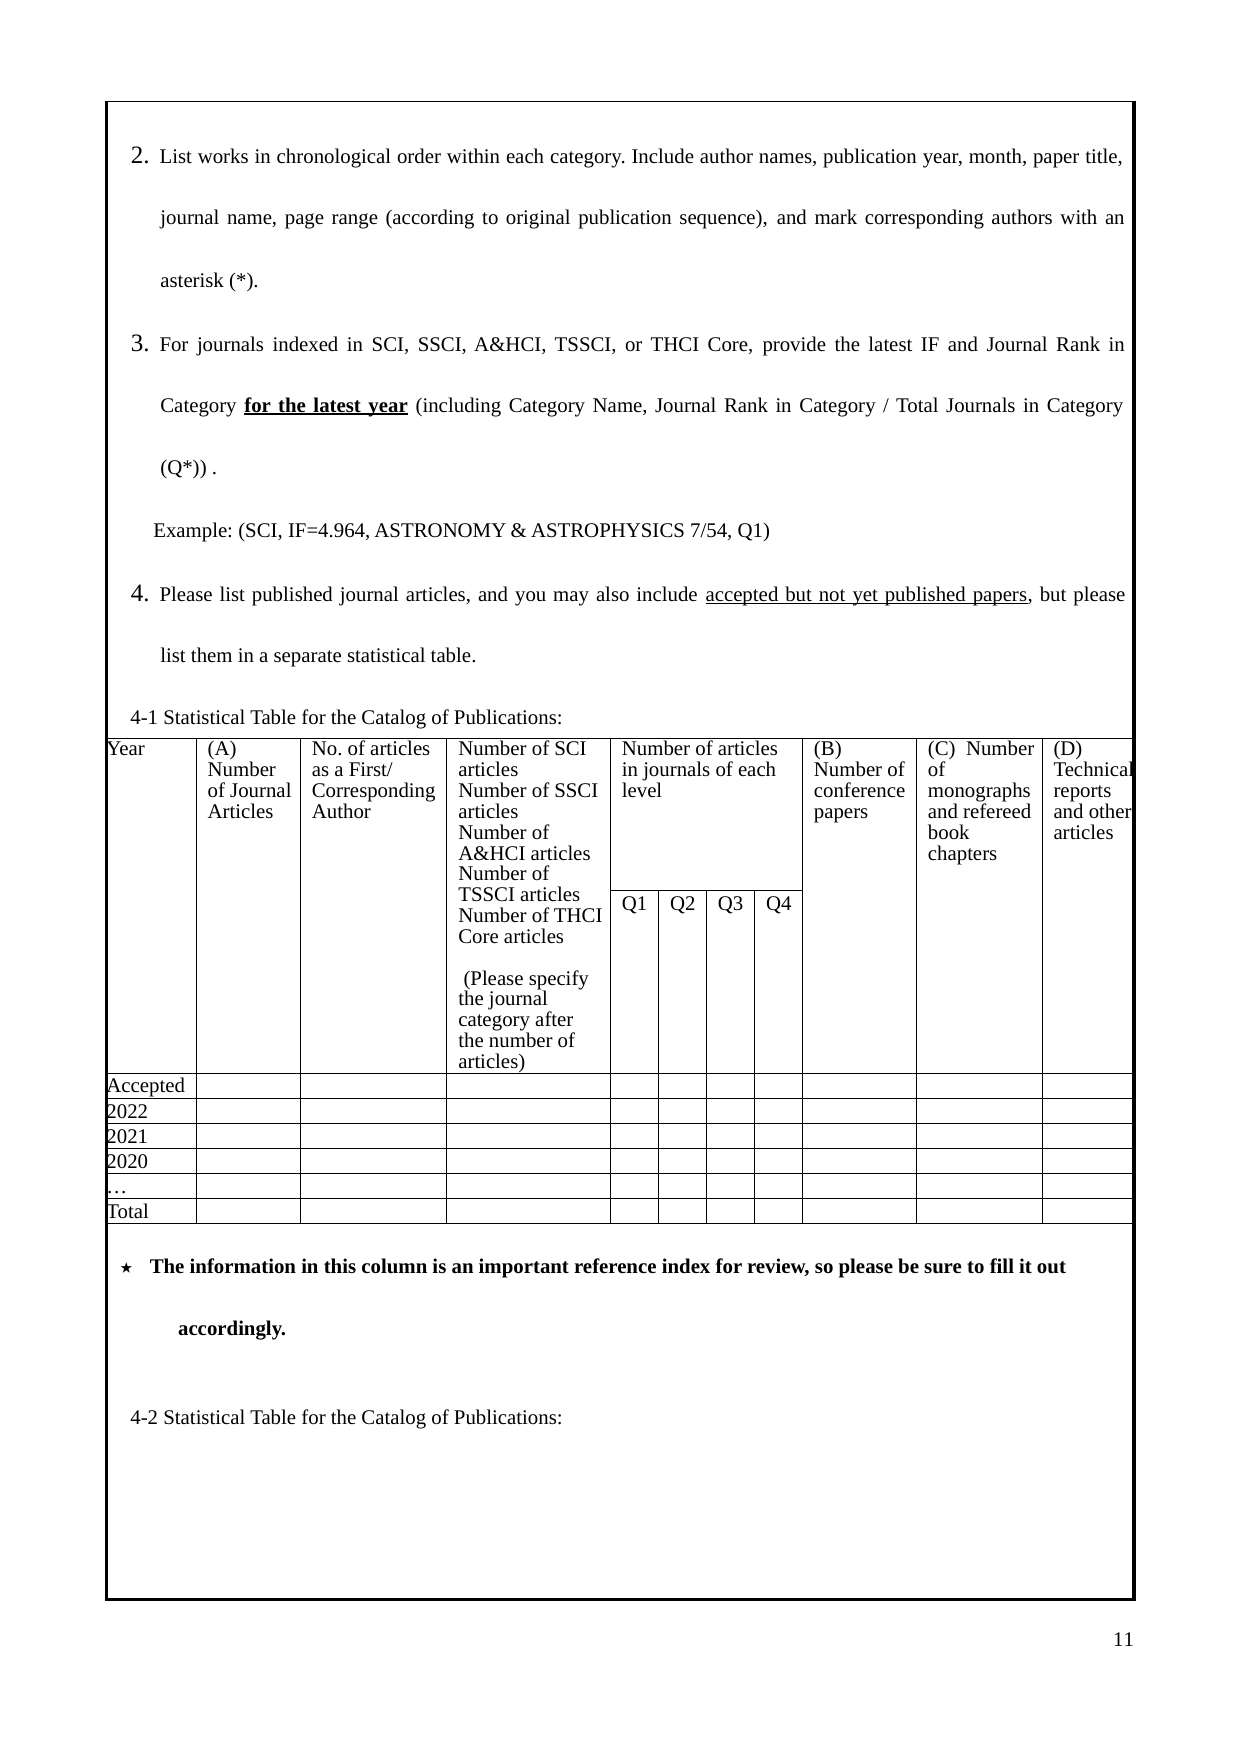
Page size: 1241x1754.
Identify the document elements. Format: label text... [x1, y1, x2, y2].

table_cell [611, 1124, 658, 1148]
table_cell [755, 1199, 802, 1223]
table_cell [707, 1099, 754, 1123]
table_cell [917, 1099, 1042, 1123]
table_cell [707, 1149, 754, 1173]
table_cell [1043, 1074, 1132, 1097]
table_cell [659, 1074, 706, 1097]
table_cell (VII) Specific Contributions of Research Achievements to Academia or Industry During the Current Appointment Period (VIII) Statement of Achievements in the "Higher Education SPROUT Project" during the current appointment period: 1. Please provide a brief explanation, approximately 500 words in principle. 2. Mandatory for those who received funding from the "Higher Education SPROUT Project" (University). (XI) Publications: Please provide a detailed list of academic works from the last 2 years (if the current appointment period ends on 2023-07-31, start with works from 2021-01-01, and so on and so forth). Categorize the works into four main types: (A) Journal Articles, (B) Conference Papers, (C) Monographs and Refereed Book Chapters, (D) Technical Reports and Others. List works in chronological order within each category. Include author names, publication year, month, paper title, journal name, page range (according to original publication sequence), and mark corresponding authors with an asterisk (*). For journals indexed in SCI, SSCI, A&HCI, TSSCI, or THCI Core, provide the latest IF and Journal Rank in Category for the latest year (including Category Name, Journal Rank in Category / Total Journals in Category (Q*)) . Example: (SCI, IF=4.964, ASTRONOMY & ASTROPHYSICS 7/54, Q1) Please list published journal articles, and you may also include accepted but not yet published papers, but please list them in a separate statistical table. 4-1 Statistical Table for the Catalog of Publications: The information in this column is an important reference index for review, so please be sure to fill it out accordingly. 4-2 Statistical Table for the Catalog of Publications: (X) References Appendix 1: National Central University Proof of Execution of Faculty Research Projects. (Export pathway: NCU R&D System» Proof of Execution of Faculty Research Projects) Please select the last 2 years as the statistical range. For example, if the date of the current appointment is 2022/7/31, please select 2020~2022, and so on and so forth. [108, 1224, 1132, 1598]
table_header (A) Number of Journal Articles [197, 739, 300, 1072]
table_cell 2020 [108, 1149, 196, 1173]
table_cell [197, 1124, 300, 1148]
table_cell [301, 1099, 446, 1123]
table_cell [301, 1074, 446, 1097]
table_header (C) Number of monographs and refereed book chapters [917, 739, 1042, 1072]
table_cell [611, 1174, 658, 1198]
table_cell [301, 1174, 446, 1198]
table_cell [803, 1149, 916, 1173]
table_cell [1043, 1099, 1132, 1123]
table_cell [917, 1174, 1042, 1198]
table_cell [447, 1174, 610, 1198]
table_cell [707, 1074, 754, 1097]
table_cell [1043, 1124, 1132, 1148]
table_cell [659, 1099, 706, 1123]
table_cell [611, 1149, 658, 1173]
table_cell [447, 1149, 610, 1173]
table_cell [611, 1199, 658, 1223]
table_header Number of SCI articles Number of SSCI articles Number of A&HCI articles Number of TSSCI articles Number of THCI Core articles (Please specify the journal category after the number of articles) [447, 739, 610, 1072]
table_cell [917, 1124, 1042, 1148]
table_cell [803, 1074, 916, 1097]
table_cell [755, 1099, 802, 1123]
table_cell Q1 [611, 891, 658, 1072]
table_cell [301, 1124, 446, 1148]
table_cell [197, 1149, 300, 1173]
table_cell [803, 1174, 916, 1198]
table_header No. of articles as a First/ Corresponding Author [301, 739, 446, 1072]
table_header (D) Technical reports and other articles [1043, 739, 1132, 1072]
table_cell [707, 1199, 754, 1223]
table_cell [1043, 1199, 1132, 1223]
table_cell [301, 1149, 446, 1173]
table_cell [659, 1199, 706, 1223]
table_cell [197, 1099, 300, 1123]
table_cell Q4 [755, 891, 802, 1072]
table_cell [1043, 1149, 1132, 1173]
table_cell … [108, 1174, 196, 1198]
table_cell [447, 1074, 610, 1097]
table_header Number of articles in journals of each level [611, 739, 802, 890]
table_cell [755, 1149, 802, 1173]
table_cell [803, 1099, 916, 1123]
table_cell [803, 1124, 916, 1148]
table_cell [917, 1149, 1042, 1173]
table_cell Q2 [659, 891, 706, 1072]
table_cell [447, 1199, 610, 1223]
table_header (B) Number of conference papers [803, 739, 916, 1072]
table_cell Accepted [108, 1074, 196, 1097]
table_cell [197, 1199, 300, 1223]
table_cell [301, 1199, 446, 1223]
table_cell [659, 1124, 706, 1148]
table_cell Q3 [707, 891, 754, 1072]
table_cell [803, 1199, 916, 1223]
table_cell [611, 1099, 658, 1123]
table_cell 2022 [108, 1099, 196, 1123]
table_header Year [108, 739, 196, 1072]
table_cell [755, 1074, 802, 1097]
table_cell (VII) Specific Contributions of Research Achievements to Academia or Industry During the Current Appointment Period (VIII) Statement of Achievements in the "Higher Education SPROUT Project" during the current appointment period: 1. Please provide a brief explanation, approximately 500 words in principle. 2. Mandatory for those who received funding from the "Higher Education SPROUT Project" (University). (XI) Publications: Please provide a detailed list of academic works from the last 2 years (if the current appointment period ends on 2023-07-31, start with works from 2021-01-01, and so on and so forth). Categorize the works into four main types: (A) Journal Articles, (B) Conference Papers, (C) Monographs and Refereed Book Chapters, (D) Technical Reports and Others. List works in chronological order within each category. Include author names, publication year, month, paper title, journal name, page range (according to original publication sequence), and mark corresponding authors with an asterisk (*). For journals indexed in SCI, SSCI, A&HCI, TSSCI, or THCI Core, provide the latest IF and Journal Rank in Category for the latest year (including Category Name, Journal Rank in Category / Total Journals in Category (Q*)) . Example: (SCI, IF=4.964, ASTRONOMY & ASTROPHYSICS 7/54, Q1) Please list published journal articles, and you may also include accepted but not yet published papers, but please list them in a separate statistical table. 4-1 Statistical Table for the Catalog of Publications: The information in this column is an important reference index for review, so please be sure to fill it out accordingly. 4-2 Statistical Table for the Catalog of Publications: (X) References Appendix 1: National Central University Proof of Execution of Faculty Research Projects. (Export pathway: NCU R&D System» Proof of Execution of Faculty Research Projects) Please select the last 2 years as the statistical range. For example, if the date of the current appointment is 2022/7/31, please select 2020~2022, and so on and so forth. [108, 102, 1132, 738]
table_cell 2021 [108, 1124, 196, 1148]
table_cell [611, 1074, 658, 1097]
table_cell [755, 1124, 802, 1148]
table_cell [447, 1099, 610, 1123]
table_cell [707, 1124, 754, 1148]
table_cell [659, 1174, 706, 1198]
table_cell [197, 1174, 300, 1198]
table_cell Total [108, 1199, 196, 1223]
table_cell [917, 1074, 1042, 1097]
table_cell [447, 1124, 610, 1148]
table_cell [917, 1199, 1042, 1223]
table_cell [755, 1174, 802, 1198]
table_cell [707, 1174, 754, 1198]
table_cell [659, 1149, 706, 1173]
table_cell [1043, 1174, 1132, 1198]
table_cell [197, 1074, 300, 1097]
